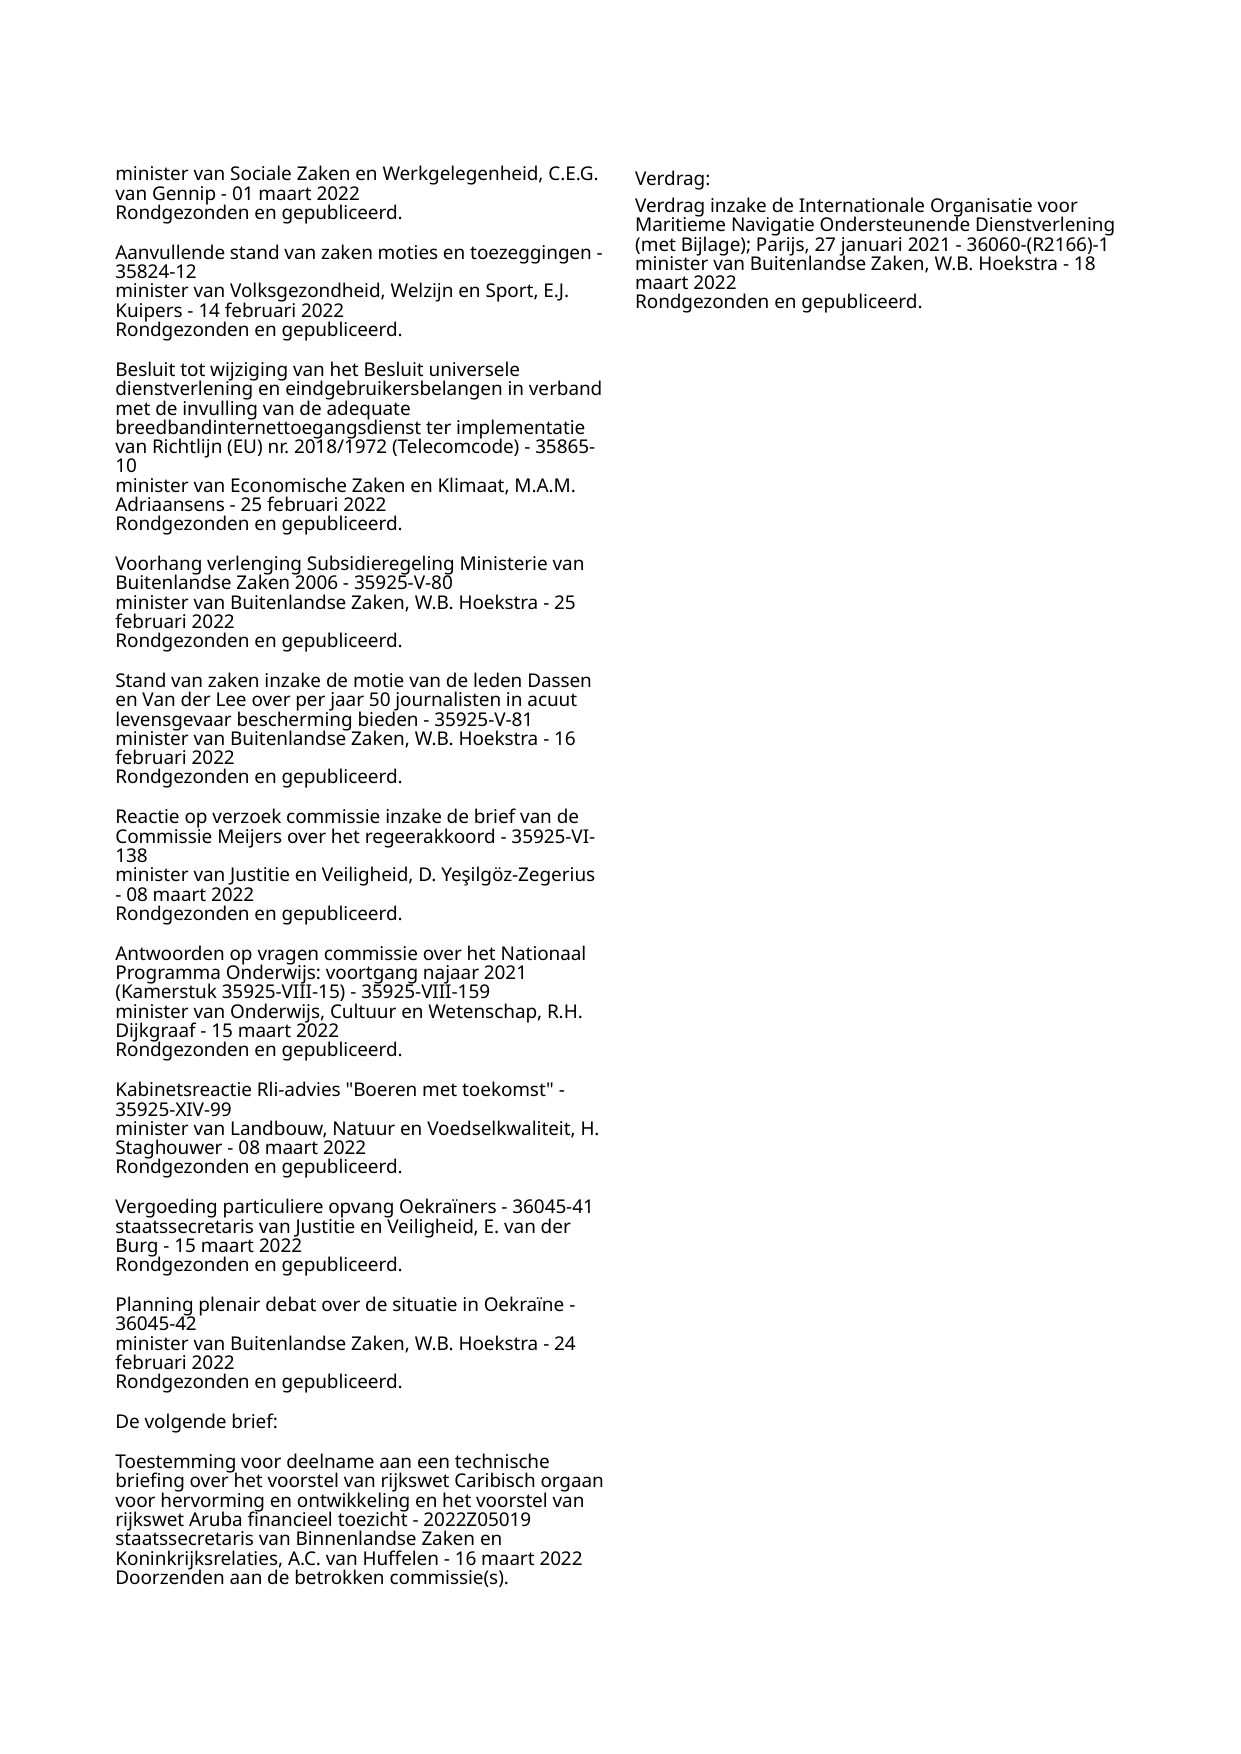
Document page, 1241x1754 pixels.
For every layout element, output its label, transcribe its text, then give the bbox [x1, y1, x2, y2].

text Toestemming voor deelname aan een technische briefing over het voorstel van rijkswet Caribisch orgaan voor hervorming en ontwikkeling en het voorstel van rijkswet Aruba financieel toezicht - 2022Z05019 [115, 1453, 605, 1530]
text Verdrag inzake de Internationale Organisatie voor Maritieme Navigatie Ondersteunende Dienstverlening (met Bijlage); Parijs, 27 januari 2021 - 36060-(R2166)-1 [635, 197, 1125, 255]
text minister van Economische Zaken en Klimaat, M.A.M. Adriaansens - 25 februari 2022 [115, 477, 605, 515]
text Stand van zaken inzake de motie van de leden Dassen en Van der Lee over per jaar 50 journalisten in acuut levensgevaar bescherming bieden - 35925-V-81 [115, 672, 605, 730]
text Rondgezonden en gepubliceerd. [115, 1041, 605, 1061]
text Rondgezonden en gepubliceerd. [115, 321, 605, 340]
text Antwoorden op vragen commissie over het Nationaal Programma Onderwijs: voortgang najaar 2021 (Kamerstuk 35925-VIII-15) - 35925-VIII-159 [115, 945, 605, 1003]
text Besluit tot wijziging van het Besluit universele dienstverlening en eindgebruikersbelangen in verband met de invulling van de adequate breedbandinternettoegangsdienst ter implementatie van Richtlijn (EU) nr. 2018/1972 (Telecomcode) - 35865-10 [115, 361, 605, 477]
text Reactie op verzoek commissie inzake de brief van de Commissie Meijers over het regeerakkoord - 35925-VI-138 [115, 808, 605, 866]
text De volgende brief: [115, 1413, 605, 1432]
text Rondgezonden en gepubliceerd. [115, 905, 605, 924]
text Doorzenden aan de betrokken commissie(s). [115, 1569, 605, 1588]
text Rondgezonden en gepubliceerd. [635, 293, 1125, 313]
text Rondgezonden en gepubliceerd. [115, 1158, 605, 1178]
text minister van Sociale Zaken en Werkgelegenheid, C.E.G. van Gennip - 01 maart 2022 [115, 165, 605, 204]
text Aanvullende stand van zaken moties en toezeggingen - 35824-12 [115, 244, 605, 282]
text minister van Buitenlandse Zaken, W.B. Hoekstra - 25 februari 2022 [115, 594, 605, 632]
text Planning plenair debat over de situatie in Oekraïne - 36045-42 [115, 1296, 605, 1335]
text Rondgezonden en gepubliceerd. [115, 1373, 605, 1392]
text Verdrag: [635, 165, 1125, 191]
text Vergoeding particuliere opvang Oekraïners - 36045-41 [115, 1198, 605, 1218]
text minister van Justitie en Veiligheid, D. Yeşilgöz-Zegerius - 08 maart 2022 [115, 866, 605, 905]
text minister van Landbouw, Natuur en Voedselkwaliteit, H. Staghouwer - 08 maart 2022 [115, 1120, 605, 1158]
text staatssecretaris van Justitie en Veiligheid, E. van der Burg - 15 maart 2022 [115, 1218, 605, 1256]
text minister van Buitenlandse Zaken, W.B. Hoekstra - 16 februari 2022 [115, 730, 605, 768]
text minister van Buitenlandse Zaken, W.B. Hoekstra - 24 februari 2022 [115, 1335, 605, 1373]
text minister van Onderwijs, Cultuur en Wetenschap, R.H. Dijkgraaf - 15 maart 2022 [115, 1003, 605, 1041]
text staatssecretaris van Binnenlandse Zaken en Koninkrijksrelaties, A.C. van Huffelen - 16 maart 2022 [115, 1530, 605, 1569]
text Rondgezonden en gepubliceerd. [115, 632, 605, 651]
text Voorhang verlenging Subsidieregeling Ministerie van Buitenlandse Zaken 2006 - 35925-V-80 [115, 555, 605, 594]
text Kabinetsreactie Rli-advies "Boeren met toekomst" - 35925-XIV-99 [115, 1081, 605, 1120]
text Rondgezonden en gepubliceerd. [115, 768, 605, 788]
text Rondgezonden en gepubliceerd. [115, 204, 605, 223]
text minister van Buitenlandse Zaken, W.B. Hoekstra - 18 maart 2022 [635, 255, 1125, 293]
text Rondgezonden en gepubliceerd. [115, 1256, 605, 1275]
text minister van Volksgezondheid, Welzijn en Sport, E.J. Kuipers - 14 februari 2022 [115, 282, 605, 321]
text Rondgezonden en gepubliceerd. [115, 515, 605, 534]
